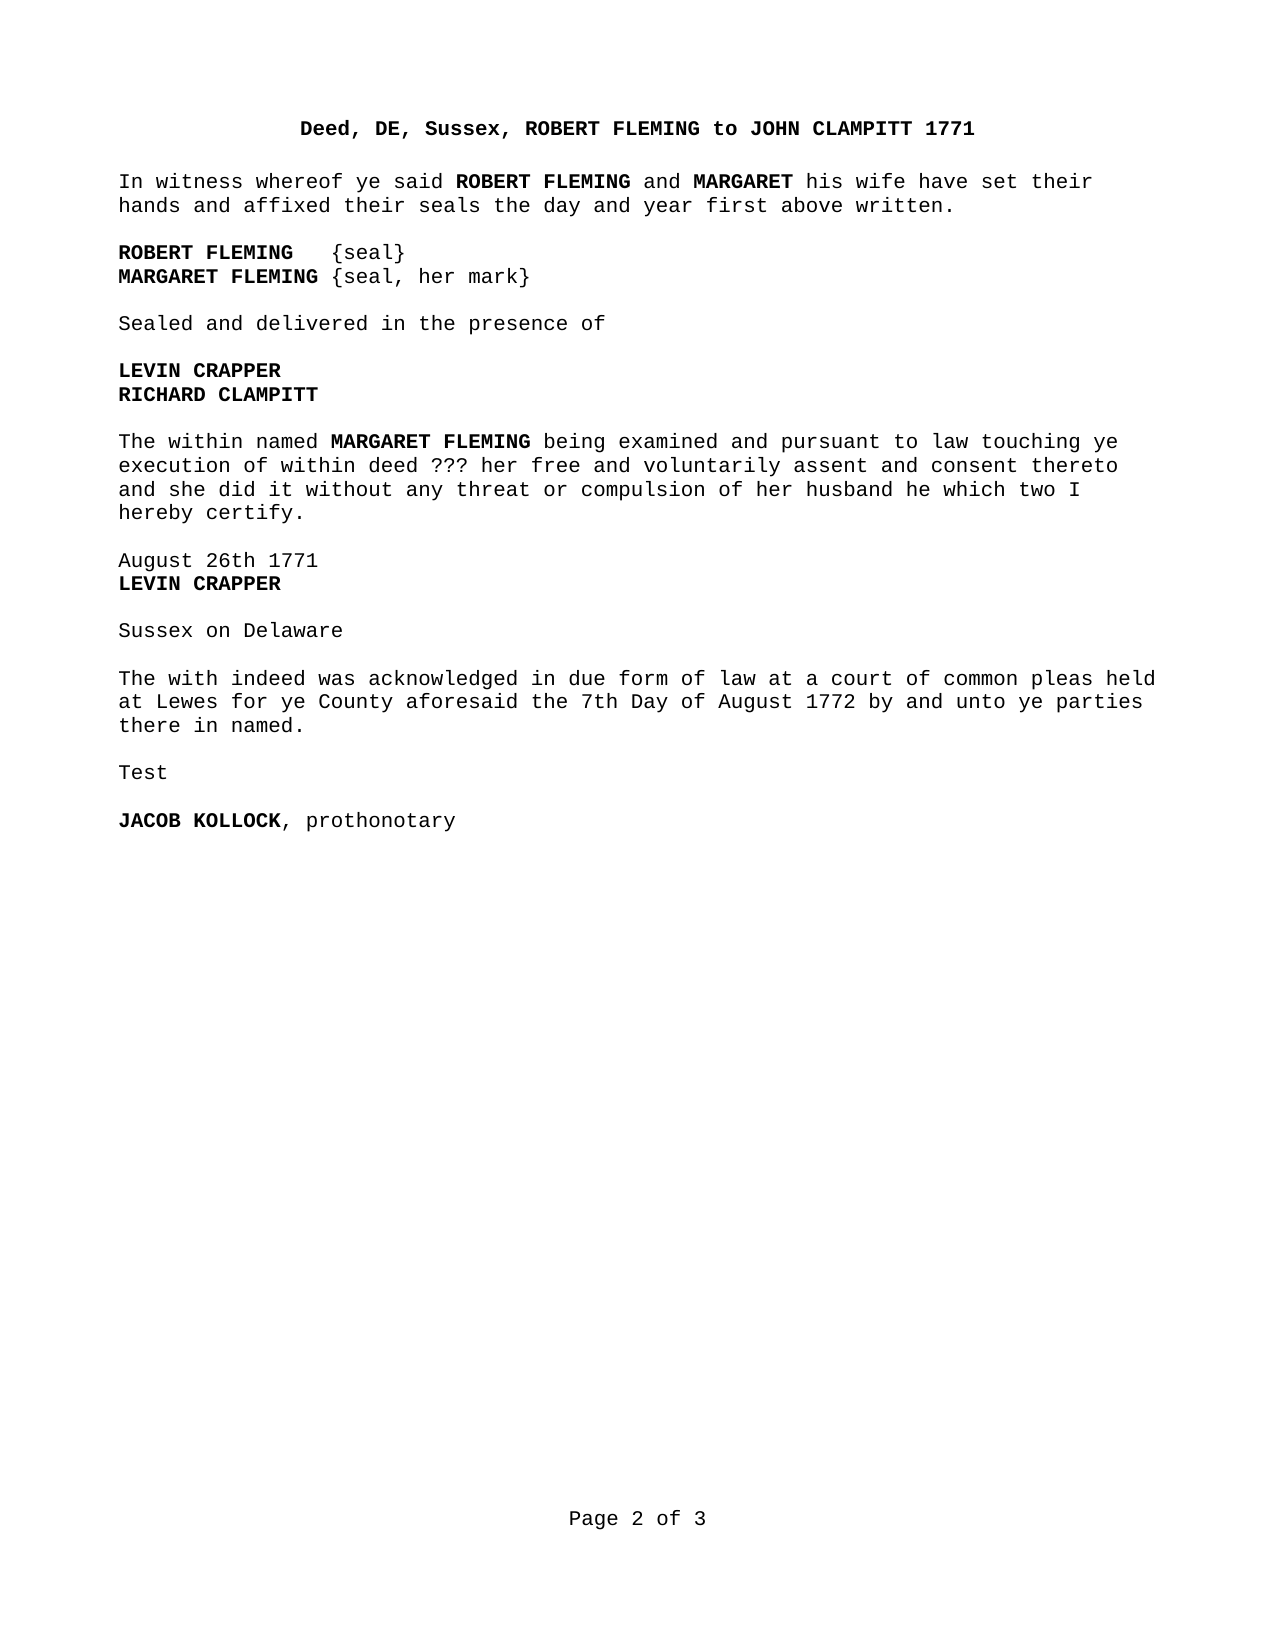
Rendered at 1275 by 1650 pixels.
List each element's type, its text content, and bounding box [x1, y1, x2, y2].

text August 26th 1771 [118, 549, 1157, 573]
text Margaret Fleming {seal, her mark} [118, 266, 1157, 289]
text The within named Margaret Fleming being examined and pursuant to law touching ye execution of within deed ??? her free and voluntarily assent and consent thereto and she did it without any threat or compulsion of her husband he which two I hereby certify. [118, 431, 1157, 526]
text Jacob kollock, prothonotary [118, 810, 1157, 833]
text Sealed and delivered in the presence of [118, 313, 1157, 337]
text Levin Crapper [118, 573, 1157, 597]
text In witness whereof ye said Robert Fleming and Margaret his wife have set their hands and affixed their seals the day and year first above written. [118, 171, 1157, 218]
text Robert Fleming {seal} [118, 242, 1157, 266]
text Levin Crapper [118, 360, 1157, 384]
text Sussex on Delaware [118, 621, 1157, 644]
text The with indeed was acknowledged in due form of law at a court of common pleas held at Lewes for ye County aforesaid the 7th Day of August 1772 by and unto ye parties there in named. [118, 668, 1157, 739]
text Test [118, 762, 1157, 786]
text Richard clampitt [118, 384, 1157, 408]
